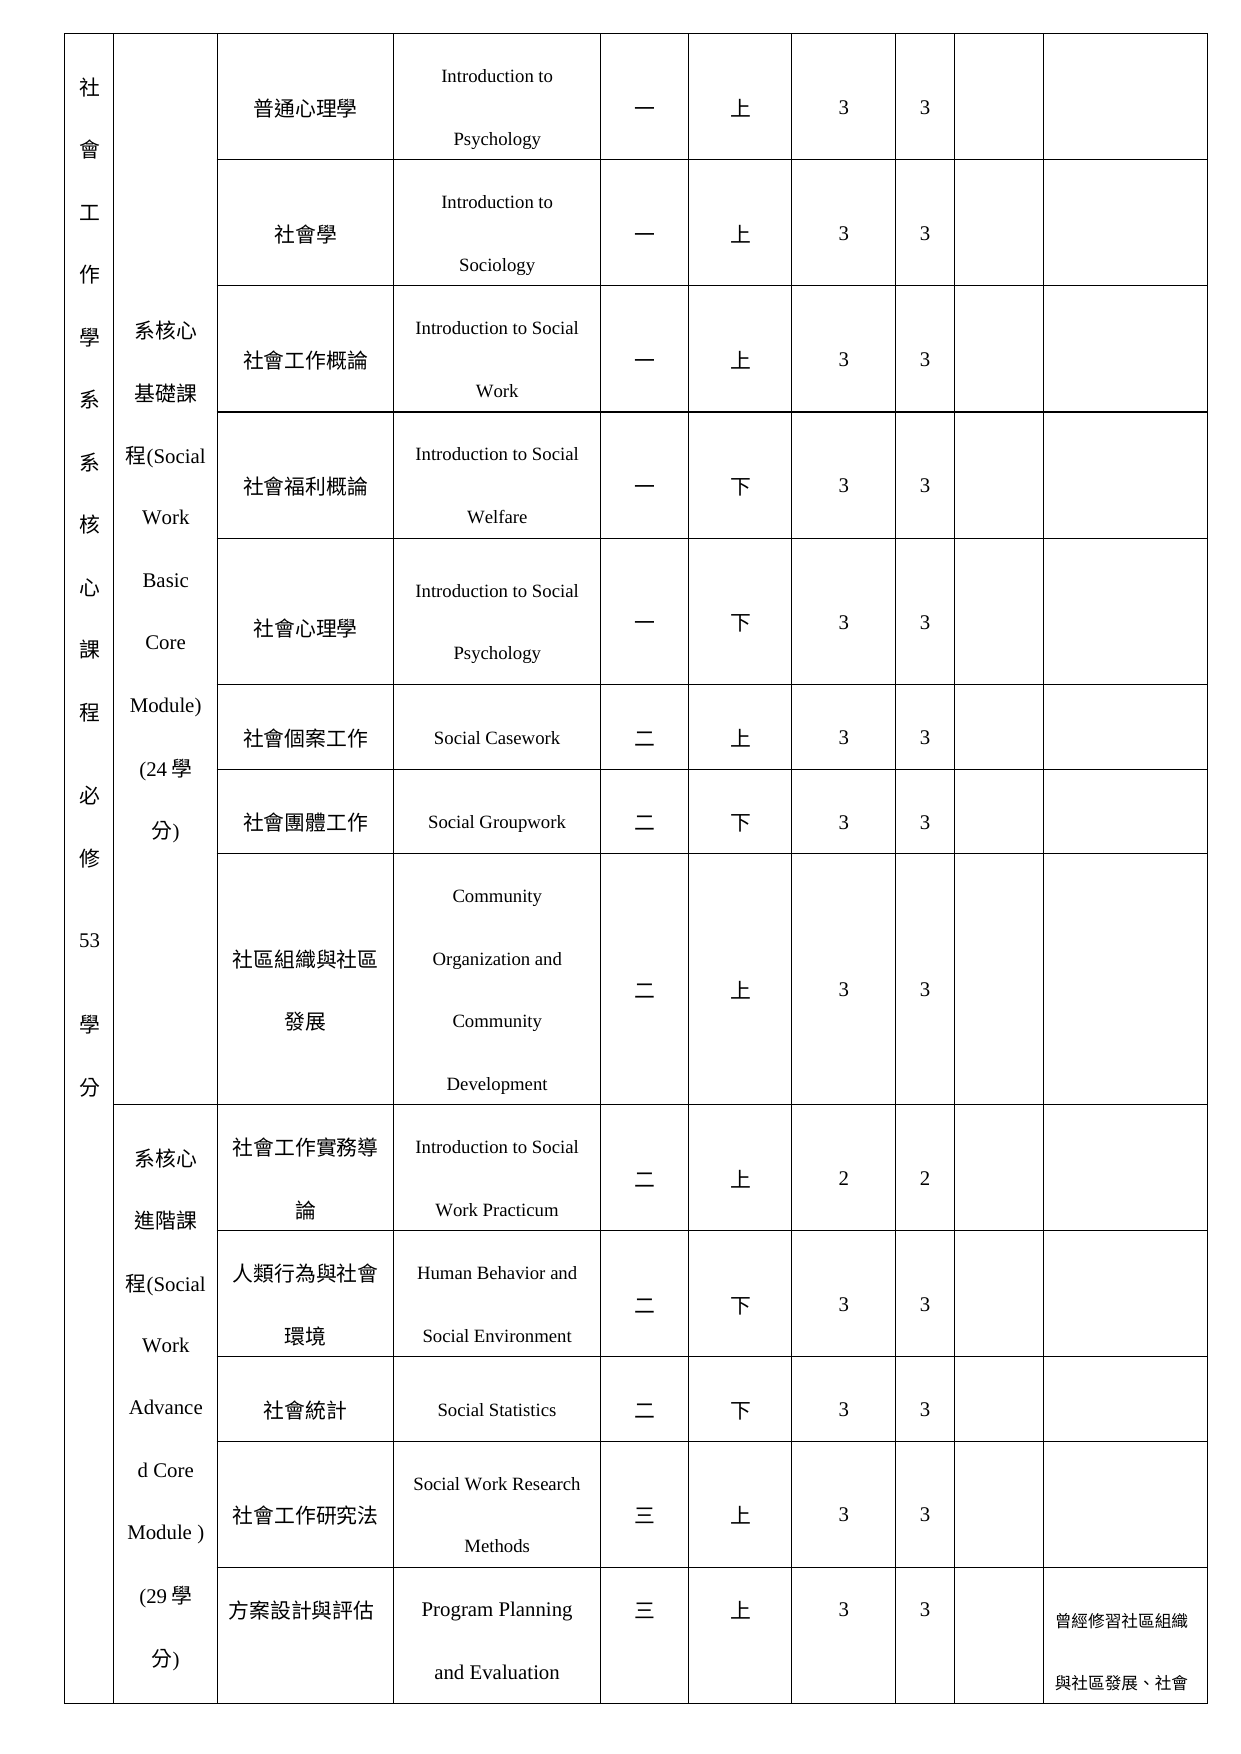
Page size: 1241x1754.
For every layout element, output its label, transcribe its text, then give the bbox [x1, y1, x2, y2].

table_cell [1044, 770, 1207, 853]
table_cell 上 [689, 685, 791, 769]
table_cell [1044, 286, 1207, 411]
table_cell [955, 770, 1043, 853]
table_cell 三 [601, 1442, 688, 1567]
table_cell Social Work Research Methods [394, 1442, 600, 1567]
table_cell 社會福利概論 [218, 413, 393, 537]
table_cell Community Organization and Community Development [394, 854, 600, 1104]
table_cell 社會個案工作 [218, 685, 393, 769]
table_cell 3 [792, 854, 895, 1104]
table_cell 2 [896, 1105, 954, 1230]
table_cell 3 [896, 1231, 954, 1356]
table_cell 一 [601, 539, 688, 684]
table_cell [955, 1231, 1043, 1356]
table_cell 3 [896, 34, 954, 159]
table_cell 二 [601, 685, 688, 769]
table_cell Introduction to Sociology [394, 160, 600, 285]
table_cell [955, 1105, 1043, 1230]
table_cell 社會心理學 [218, 539, 393, 684]
table_cell 系核心進階課程(Social Work Advanced Core Module ) (29學分) [114, 1105, 217, 1703]
table_cell [1044, 413, 1207, 537]
table_cell Social Casework [394, 685, 600, 769]
table_cell [955, 854, 1043, 1104]
table_cell 3 [896, 854, 954, 1104]
table_cell 上 [689, 1442, 791, 1567]
table_cell 3 [792, 1568, 895, 1703]
table_cell [955, 160, 1043, 285]
table_cell 上 [689, 286, 791, 411]
table_cell 下 [689, 1231, 791, 1356]
table_cell [1044, 1231, 1207, 1356]
table_cell Introduction to Social Work [394, 286, 600, 411]
table_cell 社會工作學系系核心課程 必修 53 學分 [65, 34, 113, 1703]
table_cell 上 [689, 160, 791, 285]
table_cell 社會工作研究法 [218, 1442, 393, 1567]
table_cell Introduction to Psychology [394, 34, 600, 159]
table_cell 3 [896, 286, 954, 411]
table_cell 方案設計與評估 [218, 1568, 393, 1703]
table_cell 3 [896, 160, 954, 285]
table_cell 下 [689, 770, 791, 853]
table_cell 2 [792, 1105, 895, 1230]
table_cell 人類行為與社會環境 [218, 1231, 393, 1356]
table_cell [955, 1357, 1043, 1441]
table_cell 二 [601, 1231, 688, 1356]
table_cell [1044, 160, 1207, 285]
table_cell Human Behavior and Social Environment [394, 1231, 600, 1356]
table_cell [955, 34, 1043, 159]
table_cell 上 [689, 1105, 791, 1230]
table_cell 3 [792, 539, 895, 684]
table_cell 3 [792, 770, 895, 853]
table_cell 一 [601, 160, 688, 285]
table_cell 二 [601, 854, 688, 1104]
table_cell 二 [601, 770, 688, 853]
table_cell 二 [601, 1105, 688, 1230]
table_cell 上 [689, 1568, 791, 1703]
table_cell 一 [601, 286, 688, 411]
table_cell [1044, 1105, 1207, 1230]
table_cell 下 [689, 539, 791, 684]
table_cell 社會工作實務導論 [218, 1105, 393, 1230]
table_cell 3 [896, 1357, 954, 1441]
table_cell 一 [601, 34, 688, 159]
table_cell [955, 685, 1043, 769]
table_cell 3 [792, 1231, 895, 1356]
table_cell 上 [689, 34, 791, 159]
table_cell 二 [601, 1357, 688, 1441]
table_cell [1044, 539, 1207, 684]
table_cell Social Statistics [394, 1357, 600, 1441]
table_cell 系核心基礎課程(Social Work Basic Core Module) (24學分) [114, 34, 217, 1104]
table_cell 社會工作概論 [218, 286, 393, 411]
table_cell 社會統計 [218, 1357, 393, 1441]
table_cell [1044, 34, 1207, 159]
table_cell 下 [689, 1357, 791, 1441]
table_cell 下 [689, 413, 791, 537]
table_cell 3 [792, 1442, 895, 1567]
table_cell Introduction to Social Work Practicum [394, 1105, 600, 1230]
table_cell 一 [601, 413, 688, 537]
table_cell 普通心理學 [218, 34, 393, 159]
table_cell 曾經修習社區組織與社區發展、社會 [1044, 1568, 1207, 1703]
table_cell 3 [896, 685, 954, 769]
table_cell [955, 1568, 1043, 1703]
table_cell 3 [896, 770, 954, 853]
table_cell 3 [896, 539, 954, 684]
table_cell [1044, 854, 1207, 1104]
table_cell Social Groupwork [394, 770, 600, 853]
table_cell [1044, 1357, 1207, 1441]
table_cell [955, 1442, 1043, 1567]
table_cell [1044, 1442, 1207, 1567]
table_cell 3 [896, 413, 954, 537]
table_cell 3 [792, 685, 895, 769]
table_cell 社區組織與社區發展 [218, 854, 393, 1104]
table_cell [955, 286, 1043, 411]
table_cell 3 [896, 1568, 954, 1703]
table_cell 三 [601, 1568, 688, 1703]
table_cell Program Planning and Evaluation [394, 1568, 600, 1703]
table_cell [1044, 685, 1207, 769]
table_cell 社會團體工作 [218, 770, 393, 853]
table_cell 3 [792, 413, 895, 537]
table_cell 上 [689, 854, 791, 1104]
table_cell 3 [792, 34, 895, 159]
table_cell [955, 539, 1043, 684]
table_cell 3 [792, 160, 895, 285]
table_cell 3 [896, 1442, 954, 1567]
table_cell 3 [792, 286, 895, 411]
table_cell 社會學 [218, 160, 393, 285]
table_cell [955, 413, 1043, 537]
table_cell Introduction to Social Psychology [394, 539, 600, 684]
table_cell Introduction to Social Welfare [394, 413, 600, 537]
table_cell 3 [792, 1357, 895, 1441]
